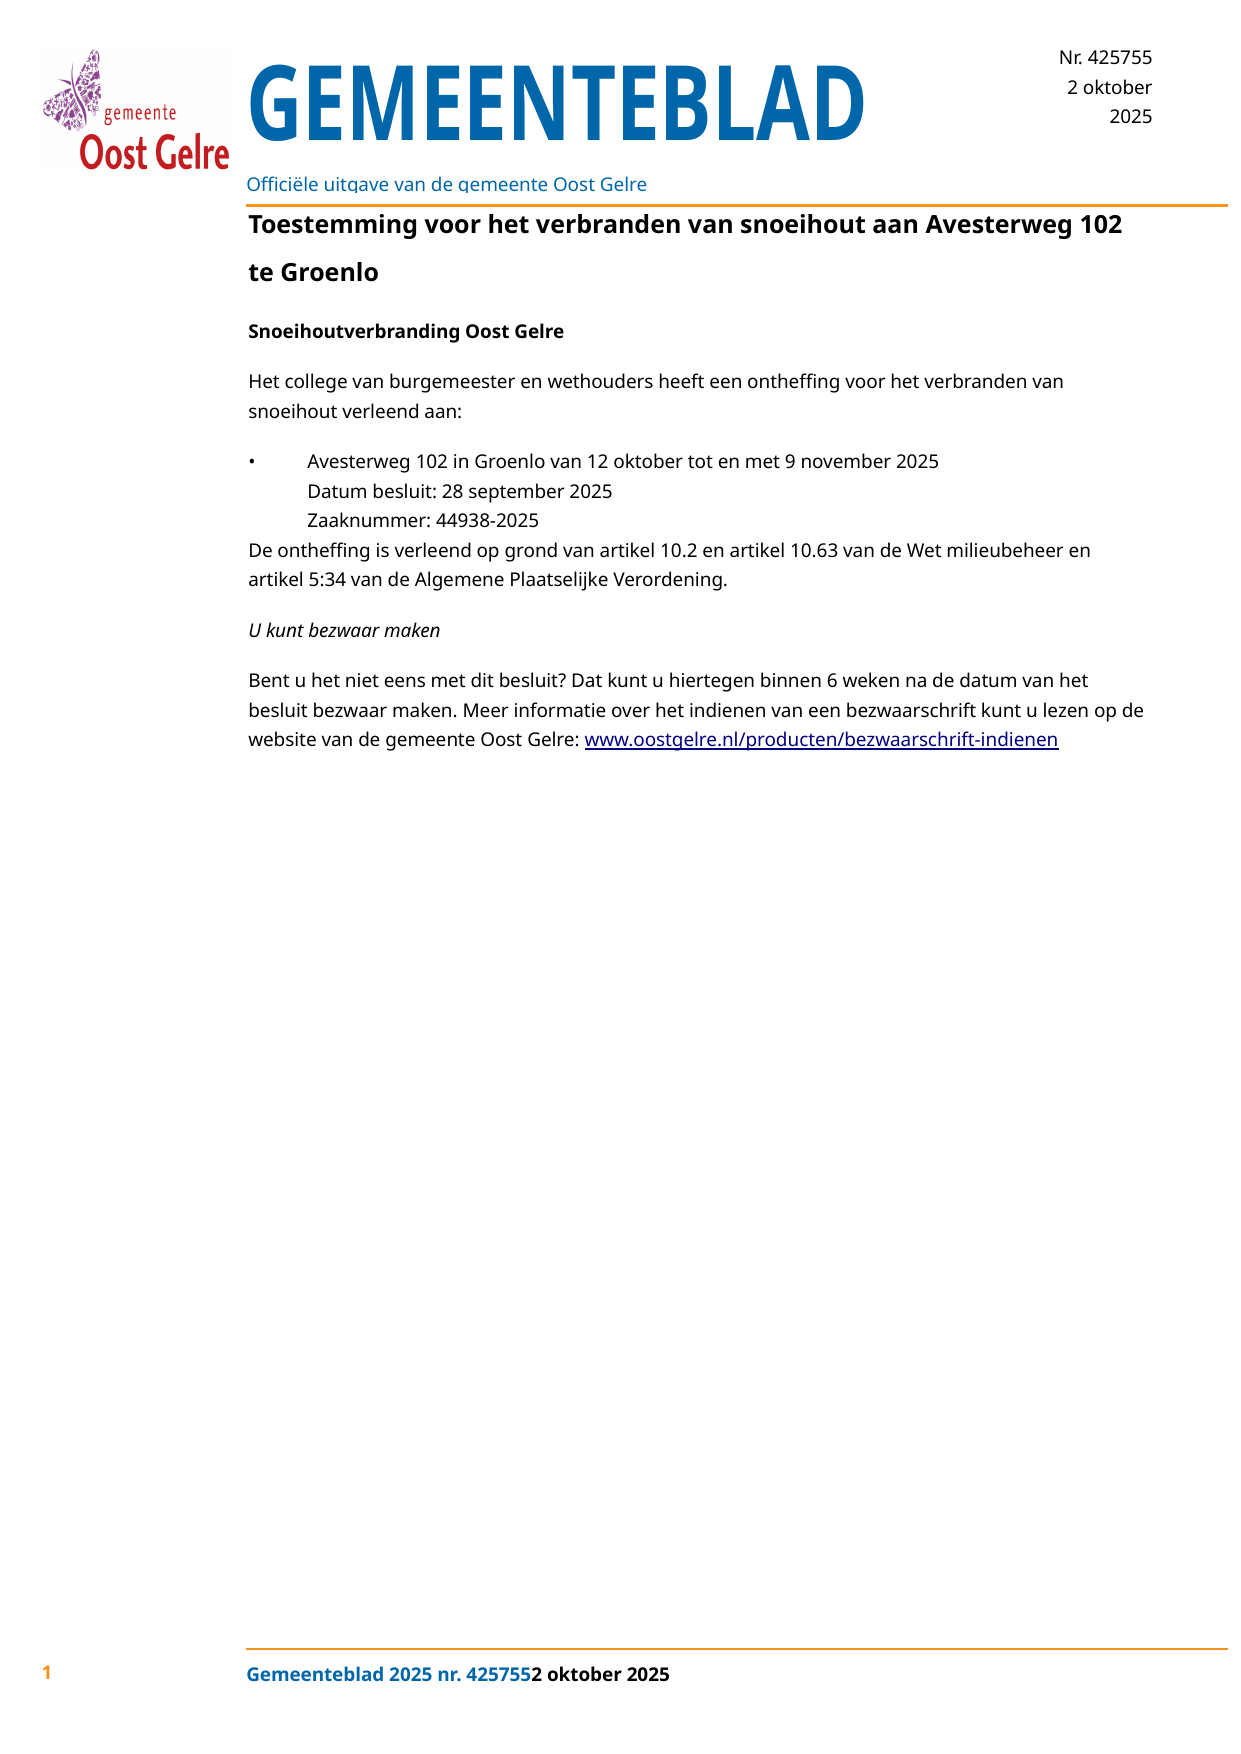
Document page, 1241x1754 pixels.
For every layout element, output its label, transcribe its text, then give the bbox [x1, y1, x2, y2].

text Toestemming voor het verbranden van snoeihout aan Avesterweg 102 te Groenlo [248, 207, 1152, 288]
list Avesterweg 102 in Groenlo van 12 oktober tot en met 9 november 2025 [248, 448, 1152, 474]
picture [41, 47, 231, 172]
text Bent u het niet eens met dit besluit? Dat kunt u hiertegen binnen 6 weken na de datum van het besluit bezwaar maken. Meer informatie over het indienen van een bezwaarschrift kunt u lezen op de website van de gemeente Oost Gelre: www.oostgelre.nl/producten/bezwaarschrift-indienen [248, 667, 1152, 752]
text Snoeihoutverbranding Oost Gelre [248, 318, 1152, 344]
list Zaaknummer: 44938-2025 [248, 507, 1152, 533]
text U kunt bezwaar maken [248, 617, 1152, 643]
text De ontheffing is verleend op grond van artikel 10.2 en artikel 10.63 van de Wet milieubeheer en artikel 5:34 van de Algemene Plaatselijke Verordening. [248, 537, 1152, 592]
list Datum besluit: 28 september 2025 [248, 478, 1152, 504]
text Het college van burgemeester en wethouders heeft een ontheffing voor het verbranden van snoeihout verleend aan: [248, 368, 1152, 424]
